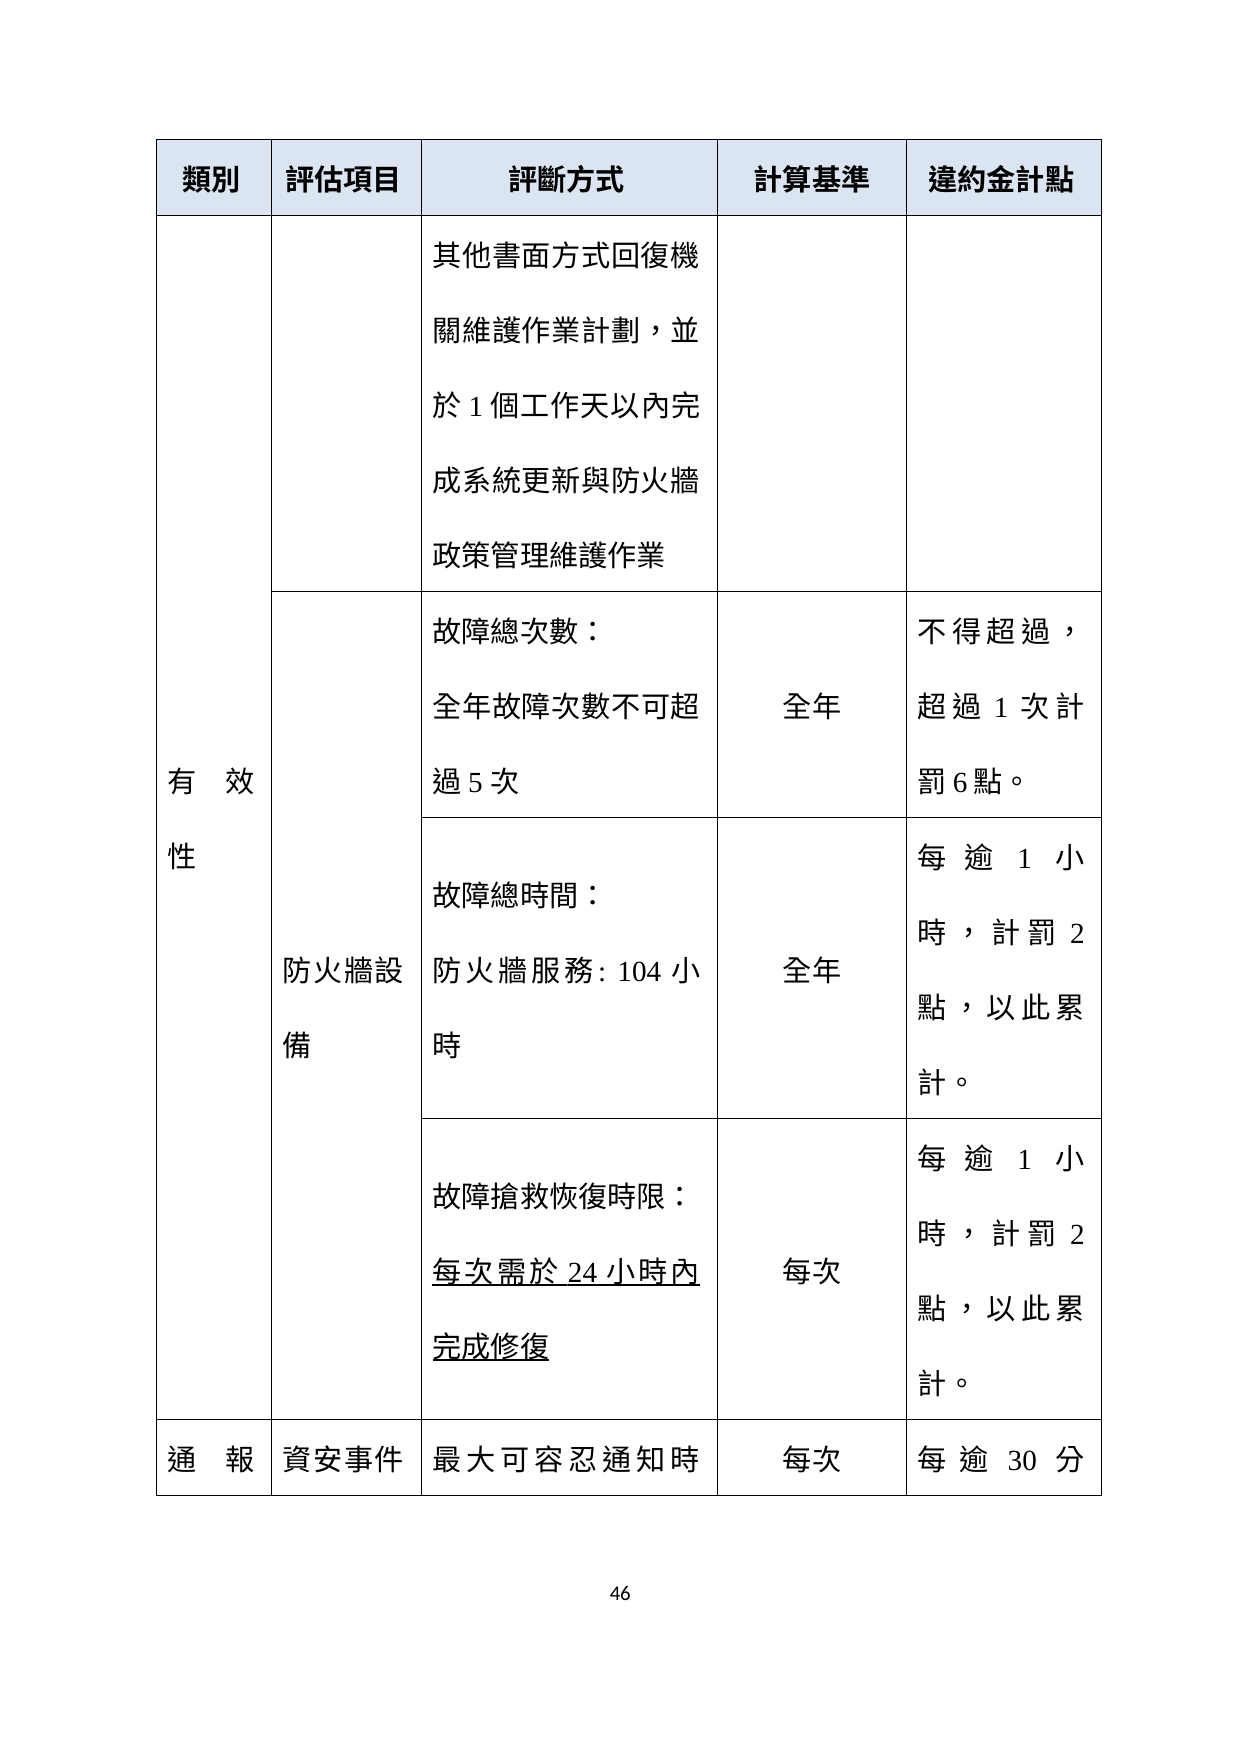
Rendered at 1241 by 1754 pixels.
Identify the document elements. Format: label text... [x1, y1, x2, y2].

table_header 評斷方式 [422, 140, 717, 215]
table_header 類別 [157, 140, 271, 215]
table_cell 全年 [718, 592, 906, 817]
table_cell [907, 216, 1101, 591]
table_cell 故障搶救恢復時限： 每次需於24小時內完成修復 [422, 1119, 717, 1419]
table_cell 每逾30分 [907, 1420, 1101, 1495]
table_cell 每次 [718, 1420, 906, 1495]
table_header 評估項目 [272, 140, 421, 215]
table_cell 每逾1小時，計罰2點，以此累計。 [907, 1119, 1101, 1419]
table_cell 防火牆設備 [272, 592, 421, 1419]
table_cell 故障總時間： 防火牆服務: 104小時 [422, 818, 717, 1118]
table_cell 每次 [718, 1119, 906, 1419]
table_header 違約金計點 [907, 140, 1101, 215]
table_cell 每逾1小時，計罰2點，以此累計。 [907, 818, 1101, 1118]
table_cell 全年 [718, 818, 906, 1118]
table_cell 最大可容忍通知時 [422, 1420, 717, 1495]
table_cell [718, 216, 906, 591]
table_cell 不得超過，超過1次計罰6點。 [907, 592, 1101, 817]
table_cell 通報 [157, 1420, 271, 1495]
table_cell 有效性 [157, 216, 271, 1419]
table_cell 其他書面方式回復機關維護作業計劃，並於1個工作天以內完成系統更新與防火牆政策管理維護作業 [422, 216, 717, 591]
table_cell 資安事件 [272, 1420, 421, 1495]
table_cell [272, 216, 421, 591]
table_header 計算基準 [718, 140, 906, 215]
table_cell 故障總次數： 全年故障次數不可超過 5 次 [422, 592, 717, 817]
